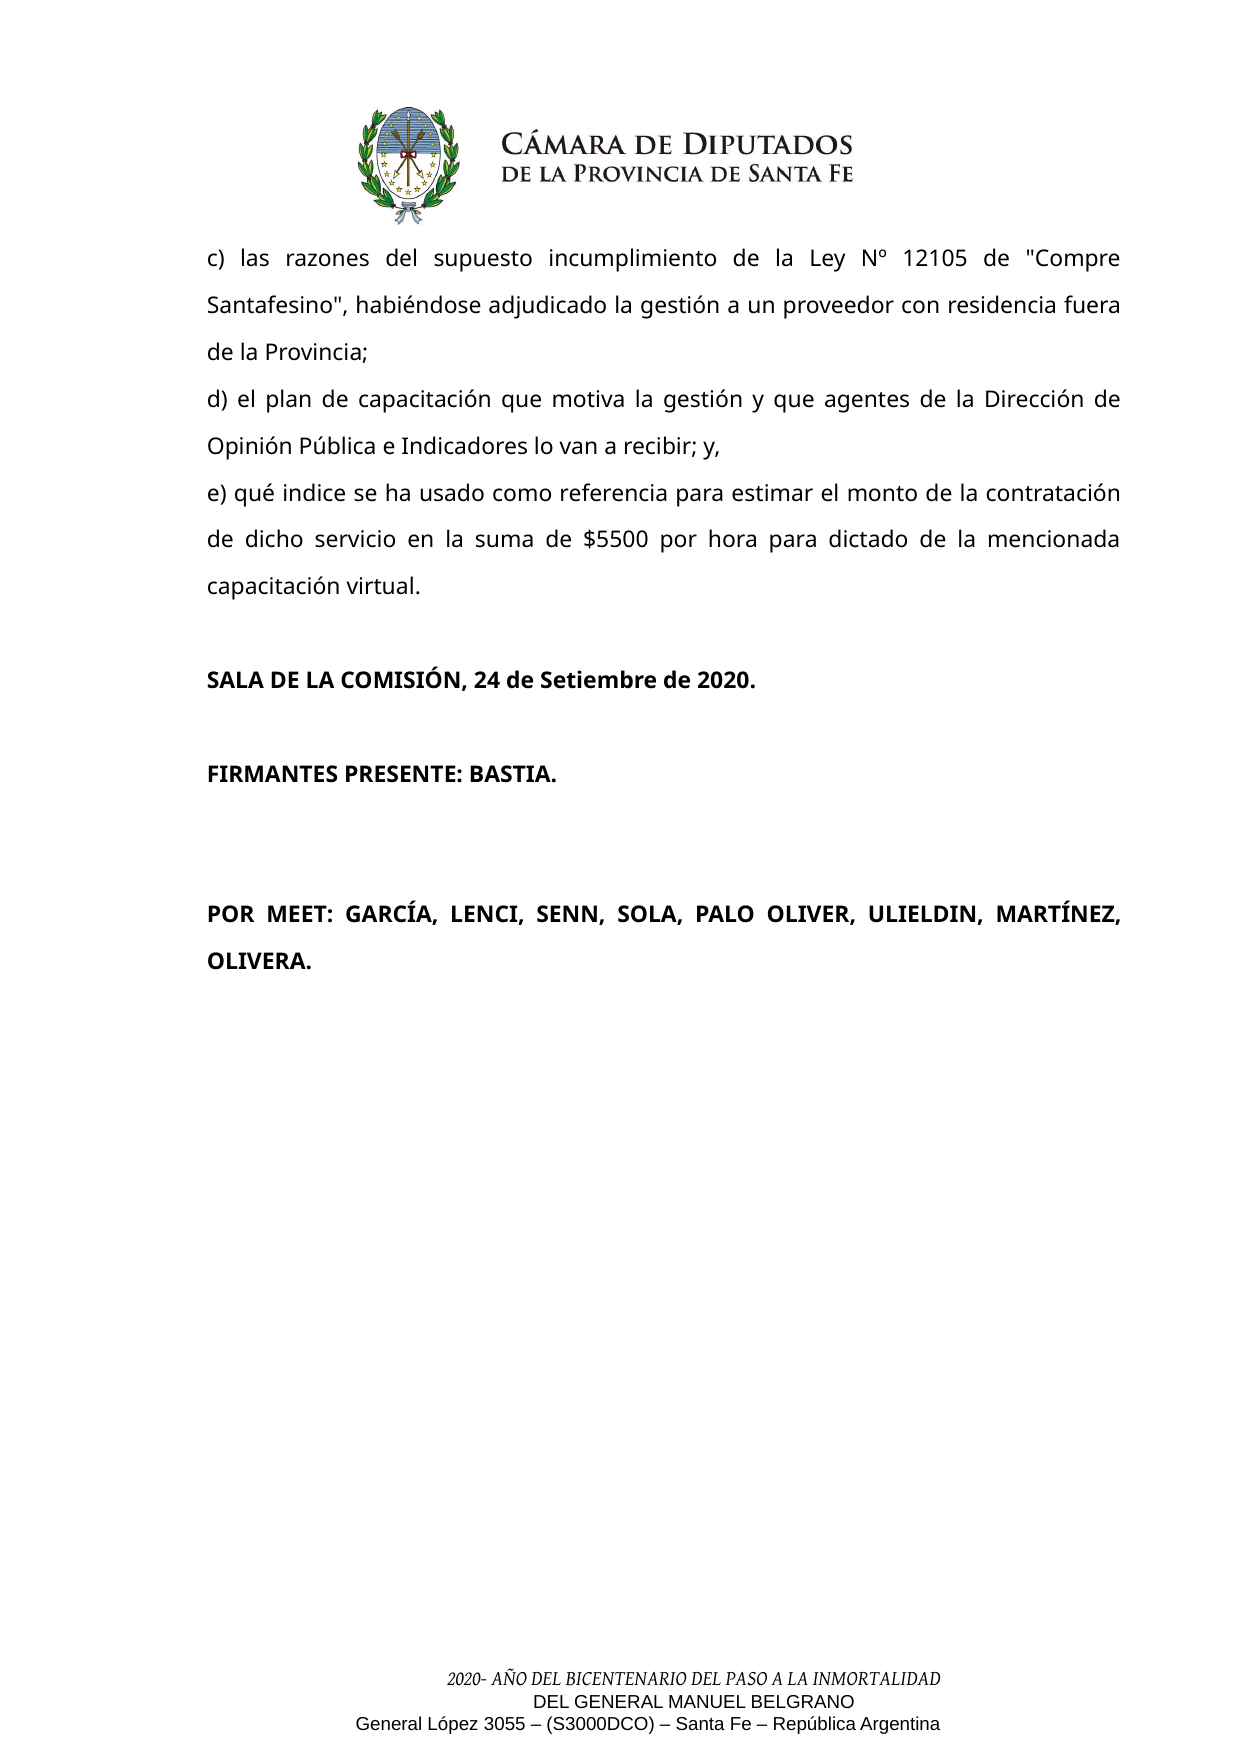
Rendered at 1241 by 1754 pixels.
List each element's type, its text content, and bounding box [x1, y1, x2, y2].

picture [357, 107, 853, 229]
text FIRMANTES PRESENTE: BASTIA. [207, 758, 1122, 789]
text e) qué indice se ha usado como referencia para estimar el monto de la contratación de dicho servicio en la suma de $5500 por hora para dictado de la mencionada capacitación virtual. [207, 477, 1122, 602]
text POR MEET: GARCÍA, LENCI, SENN, SOLA, PALO OLIVER, ULIELDIN, MARTÍNEZ, OLIVERA. [207, 898, 1122, 977]
text SALA DE LA COMISIÓN, 24 de Setiembre de 2020. [207, 664, 1122, 695]
text d) el plan de capacitación que motiva la gestión y que agentes de la Dirección de Opinión Pública e Indicadores lo van a recibir; y, [207, 383, 1122, 461]
text c) las razones del supuesto incumplimiento de la Ley Nº 12105 de "Compre Santafesino", habiéndose adjudicado la gestión a un proveedor con residencia fuera de la Provincia; [207, 242, 1122, 367]
